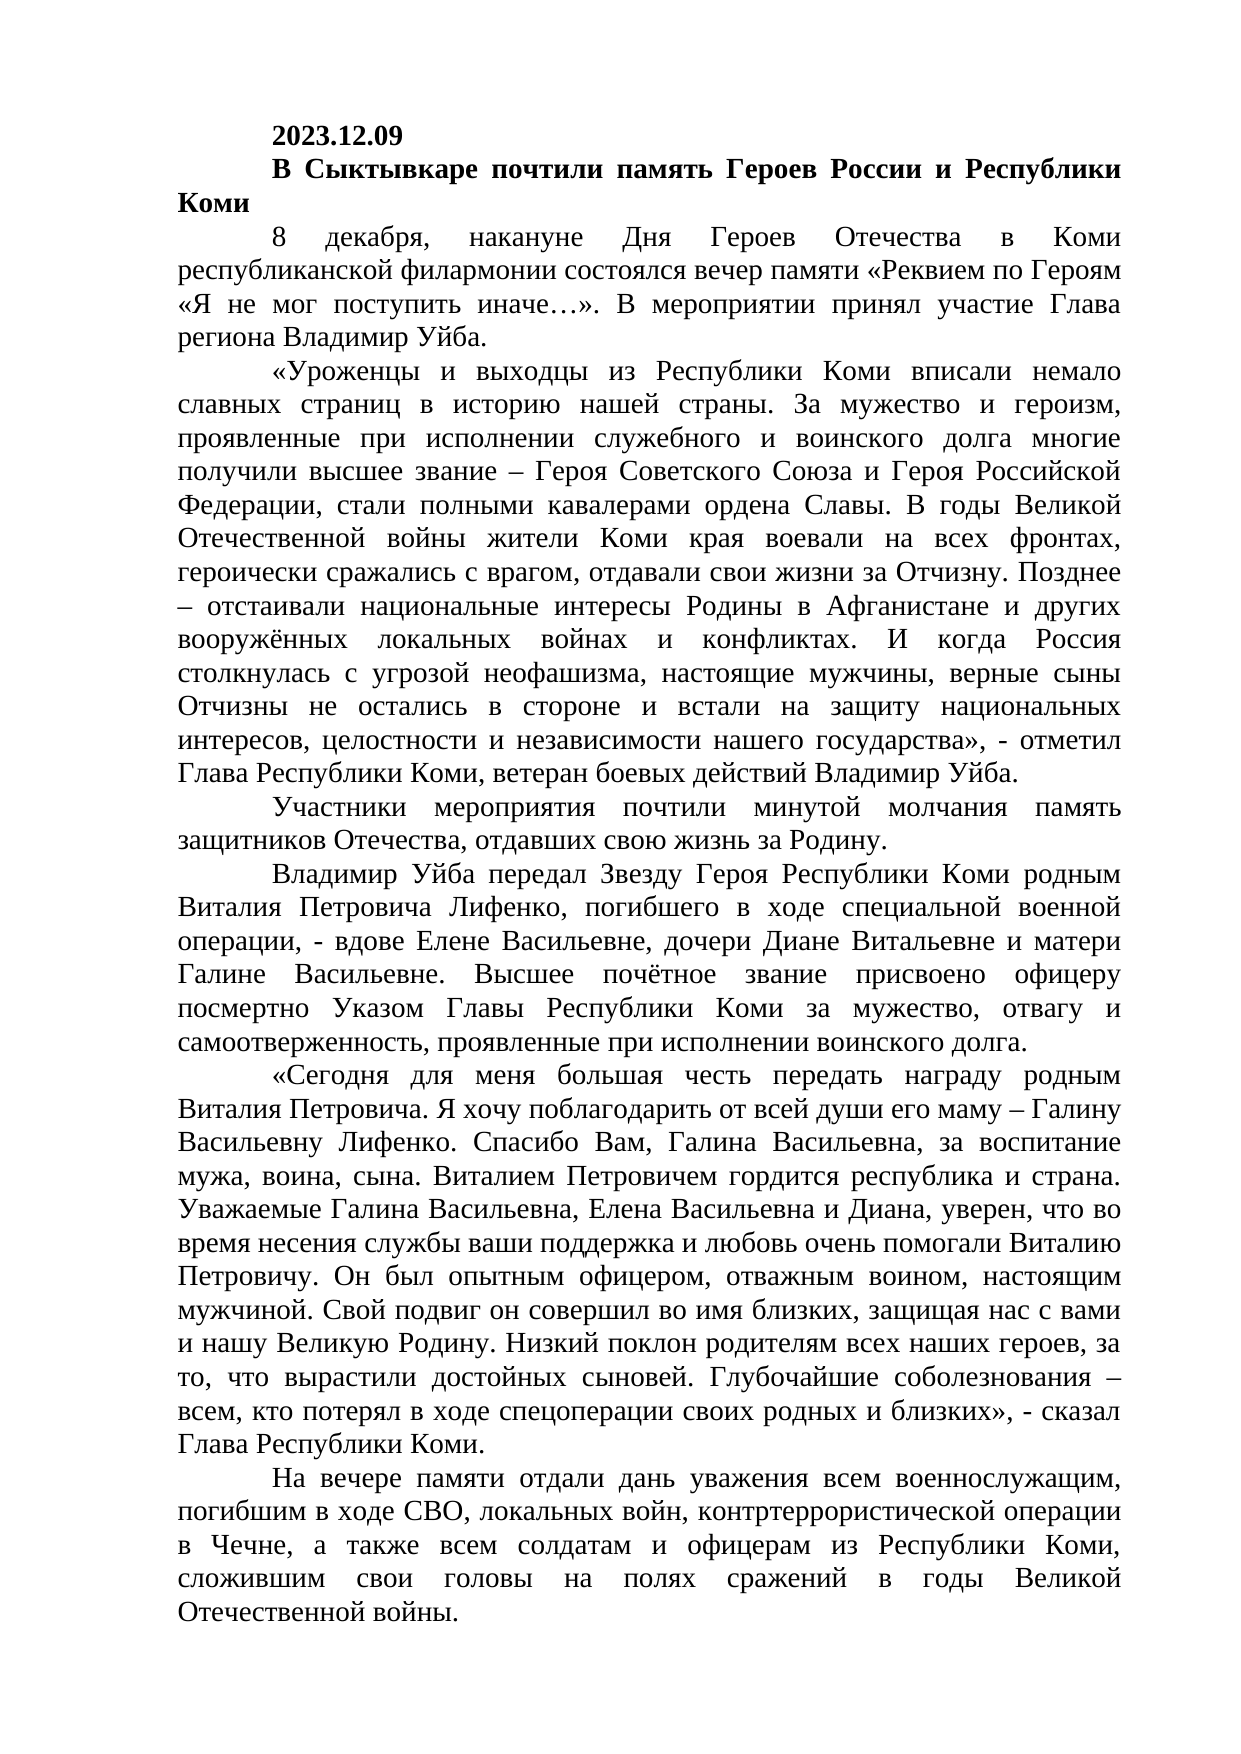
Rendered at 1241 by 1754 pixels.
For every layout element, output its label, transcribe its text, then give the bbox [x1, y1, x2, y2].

text 8 декабря, накануне Дня Героев Отечества в Коми республиканской филармонии состоялся вечер памяти «Реквием по Героям «Я не мог поступить иначе…». В мероприятии принял участие Глава региона Владимир Уйба. [177, 219, 1122, 353]
text На вечере памяти отдали дань уважения всем военнослужащим, погибшим в ходе СВО, локальных войн, контртеррористической операции в Чечне, а также всем солдатам и офицерам из Республики Коми, сложившим свои головы на полях сражений в годы Великой Отечественной войны. [177, 1460, 1122, 1627]
text «Сегодня для меня большая честь передать награду родным Виталия Петровича. Я хочу поблагодарить от всей души его маму – Галину Васильевну Лифенко. Спасибо Вам, Галина Васильевна, за воспитание мужа, воина, сына. Виталием Петровичем гордится республика и страна. Уважаемые Галина Васильевна, Елена Васильевна и Диана, уверен, что во время несения службы ваши поддержка и любовь очень помогали Виталию Петровичу. Он был опытным офицером, отважным воином, настоящим мужчиной. Свой подвиг он совершил во имя близких, защищая нас с вами и нашу Великую Родину. Низкий поклон родителям всех наших героев, за то, что вырастили достойных сыновей. Глубочайшие соболезнования – всем, кто потерял в ходе спецоперации своих родных и близких», - сказал Глава Республики Коми. [177, 1057, 1122, 1460]
text В Сыктывкаре почтили память Героев России и Республики Коми [177, 152, 1122, 219]
text «Уроженцы и выходцы из Республики Коми вписали немало славных страниц в историю нашей страны. За мужество и героизм, проявленные при исполнении служебного и воинского долга многие получили высшее звание – Героя Советского Союза и Героя Российской Федерации, стали полными кавалерами ордена Славы. В годы Великой Отечественной войны жители Коми края воевали на всех фронтах, героически сражались с врагом, отдавали свои жизни за Отчизну. Позднее – отстаивали национальные интересы Родины в Афганистане и других вооружённых локальных войнах и конфликтах. И когда Россия столкнулась с угрозой неофашизма, настоящие мужчины, верные сыны Отчизны не остались в стороне и встали на защиту национальных интересов, целостности и независимости нашего государства», - отметил Глава Республики Коми, ветеран боевых действий Владимир Уйба. [177, 353, 1122, 789]
text Участники мероприятия почтили минутой молчания память защитников Отечества, отдавших свою жизнь за Родину. [177, 789, 1122, 856]
text 2023.12.09 [177, 118, 1122, 152]
text Владимир Уйба передал Звезду Героя Республики Коми родным Виталия Петровича Лифенко, погибшего в ходе специальной военной операции, - вдове Елене Васильевне, дочери Диане Витальевне и матери Галине Васильевне. Высшее почётное звание присвоено офицеру посмертно Указом Главы Республики Коми за мужество, отвагу и самоотверженность, проявленные при исполнении воинского долга. [177, 856, 1122, 1057]
